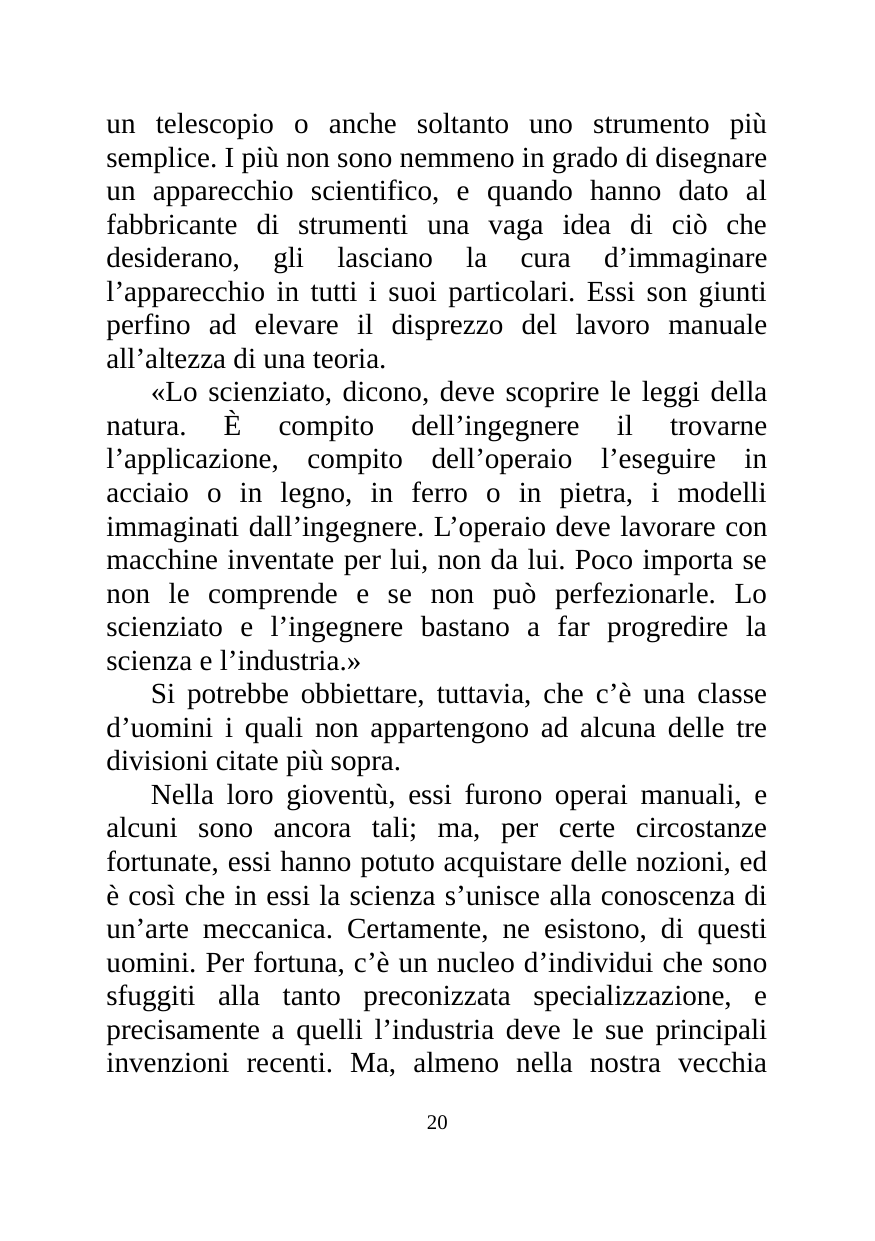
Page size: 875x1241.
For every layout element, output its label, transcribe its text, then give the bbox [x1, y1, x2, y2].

text Si potrebbe obbiettare, tuttavia, che c’è una classe d’uomini i quali non appartengono ad alcuna delle tre divisioni citate più sopra. [106, 676, 768, 777]
text Nella loro gioventù, essi furono operai manuali, e alcuni sono ancora tali; ma, per certe circostanze fortunate, essi hanno potuto acquistare delle nozioni, ed è così che in essi la scienza s’unisce alla conoscenza di un’arte meccanica. Certamente, ne esistono, di questi uomini. Per fortuna, c’è un nucleo d’individui che sono sfuggiti alla tanto preconizzata specializzazione, e precisamente a quelli l’industria deve le sue principali invenzioni recenti. Ma, almeno nella nostra vecchia [106, 777, 768, 1079]
text «Lo scienziato, dicono, deve scoprire le leggi della natura. È compito dell’ingegnere il trovarne l’applicazione, compito dell’operaio l’eseguire in acciaio o in legno, in ferro o in pietra, i modelli immaginati dall’ingegnere. L’operaio deve lavorare con macchine inventate per lui, non da lui. Poco importa se non le comprende e se non può perfezionarle. Lo scienziato e l’ingegnere bastano a far progredire la scienza e l’industria.» [106, 374, 768, 676]
text un telescopio o anche soltanto uno strumento più semplice. I più non sono nemmeno in grado di disegnare un apparecchio scientifico, e quando hanno dato al fabbricante di strumenti una vaga idea di ciò che desiderano, gli lasciano la cura d’immaginare l’apparecchio in tutti i suoi particolari. Essi son giunti perfino ad elevare il disprezzo del lavoro manuale all’altezza di una teoria. [106, 106, 768, 374]
